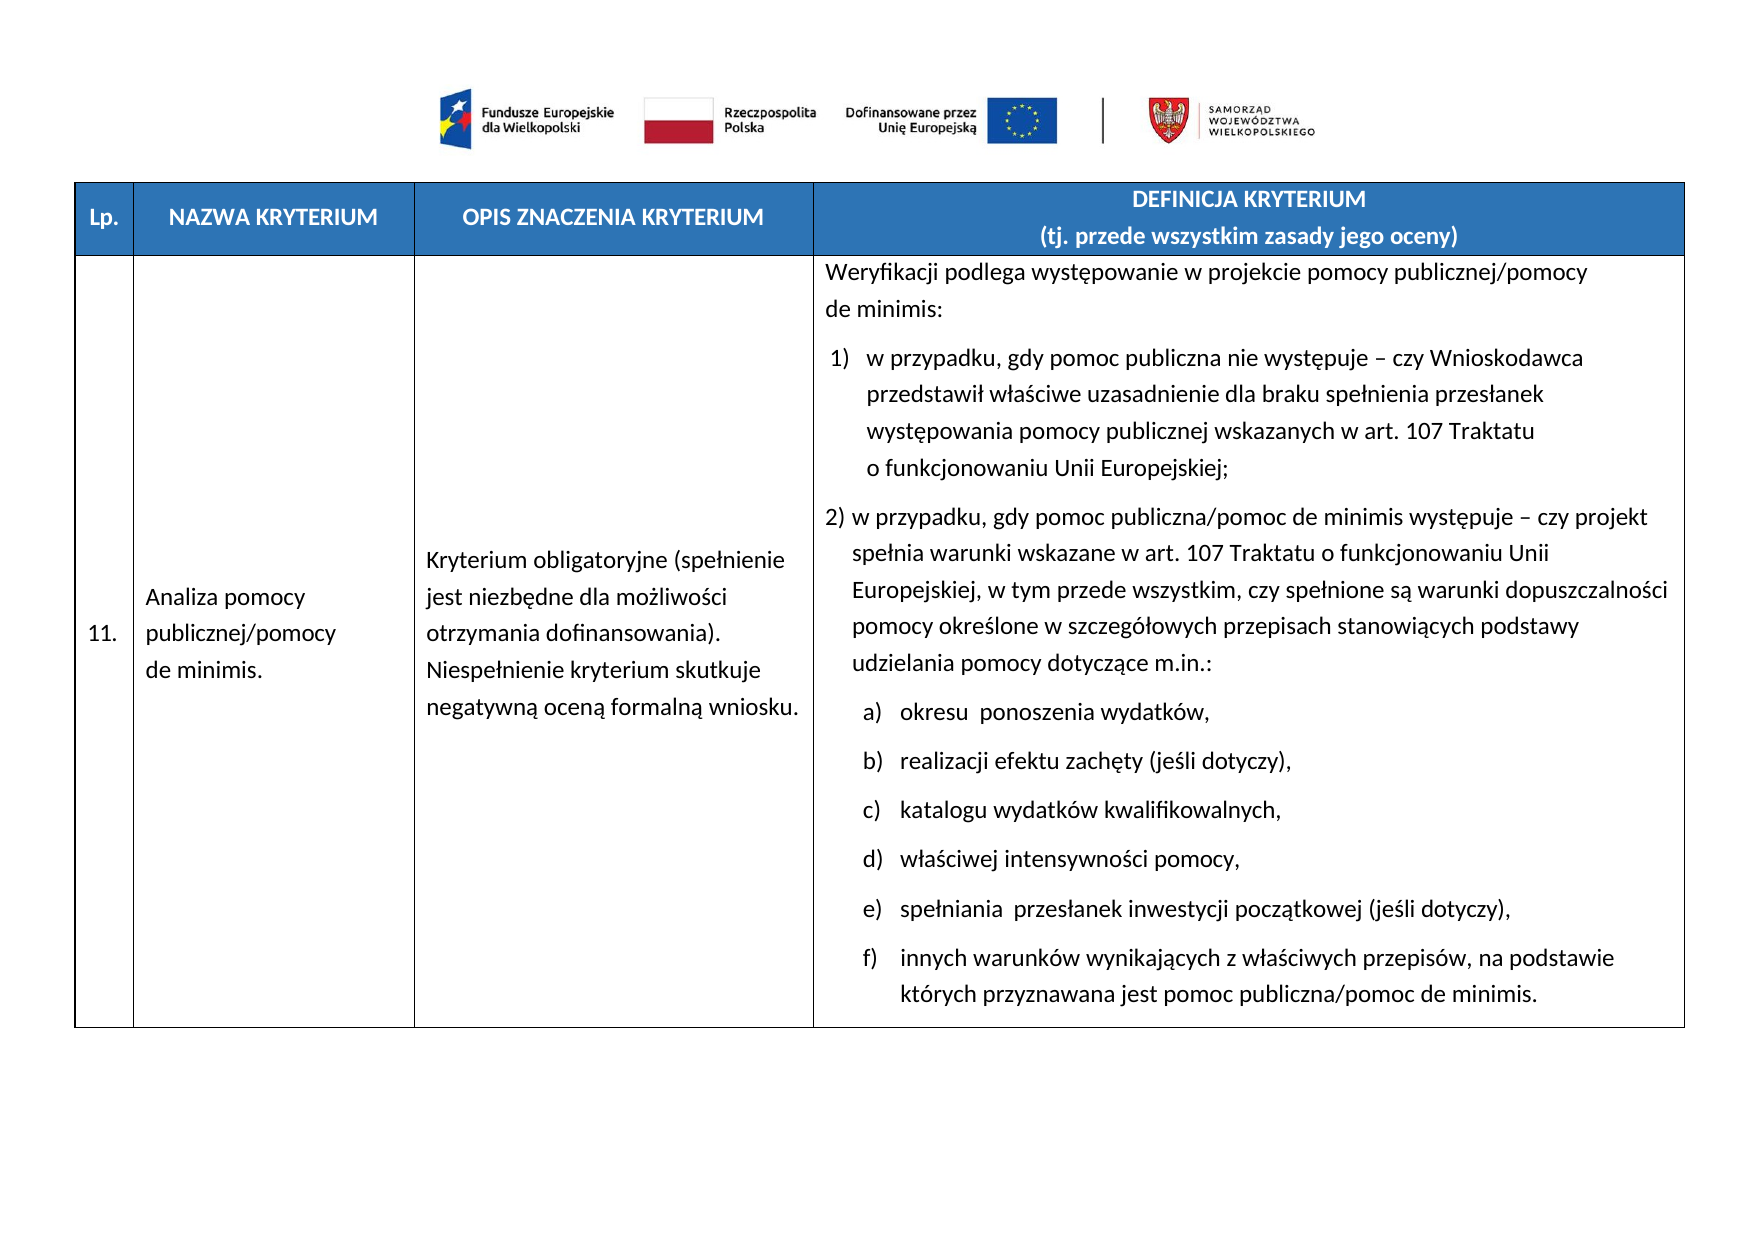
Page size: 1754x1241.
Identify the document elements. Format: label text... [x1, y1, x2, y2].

picture [438, 84, 1315, 156]
table_cell Kryterium obligatoryjne (spełnienie jest niezbędne dla możliwości otrzymania dofinansowania). Niespełnienie kryterium skutkuje negatywną oceną formalną wniosku. [415, 256, 813, 1027]
table_header NAZWA KRYTERIUM [134, 183, 414, 255]
table_header OPIS ZNACZENIA KRYTERIUM [415, 183, 813, 255]
table_cell Weryfikacji podlega występowanie w projekcie pomocy publicznej/pomocy de minimis: w przypadku, gdy pomoc publiczna nie występuje – czy Wnioskodawca przedstawił właściwe uzasadnienie dla braku spełnienia przesłanek występowania pomocy publicznej wskazanych w art. 107 Traktatu o funkcjonowaniu Unii Europejskiej; w przypadku, gdy pomoc publiczna/pomoc de minimis występuje – czy projekt spełnia warunki wskazane w art. 107 Traktatu o funkcjonowaniu Unii Europejskiej, w tym przede wszystkim, czy spełnione są warunki dopuszczalności pomocy określone w szczegółowych przepisach stanowiących podstawy udzielania pomocy dotyczące m.in.: okresu ponoszenia wydatków, realizacji efektu zachęty (jeśli dotyczy), katalogu wydatków kwalifikowalnych, właściwej intensywności pomocy, spełniania przesłanek inwestycji początkowej (jeśli dotyczy), innych warunków wynikających z właściwych przepisów, na podstawie których przyznawana jest pomoc publiczna/pomoc de minimis. [814, 256, 1684, 1027]
table_cell 11. [76, 256, 133, 1027]
table_cell Analiza pomocy publicznej/pomocy de minimis. [134, 256, 414, 1027]
table_header Lp. [76, 183, 133, 255]
table_header DEFINICJA KRYTERIUM (tj. przede wszystkim zasady jego oceny) [814, 183, 1684, 255]
